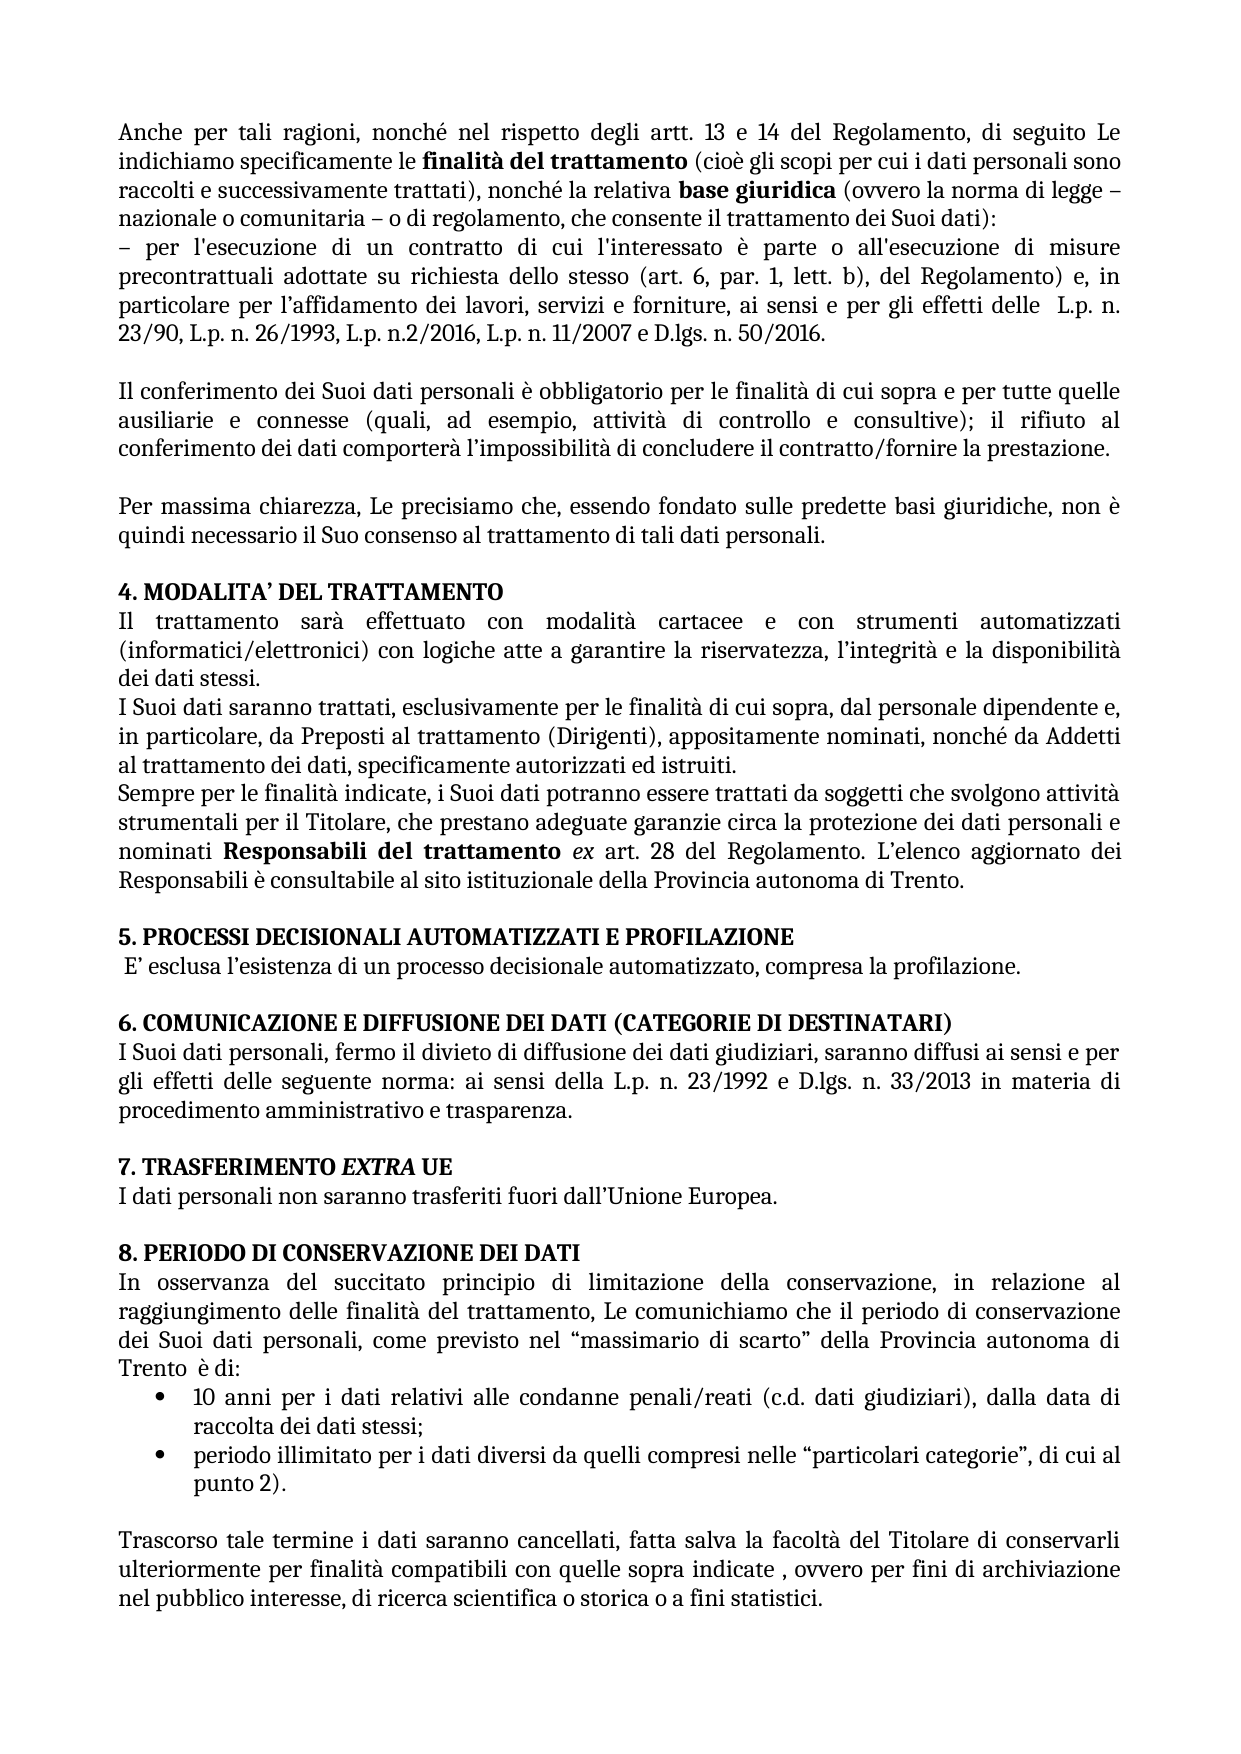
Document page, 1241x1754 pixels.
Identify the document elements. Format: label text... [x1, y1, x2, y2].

text Trascorso tale termine i dati saranno cancellati, fatta salva la facoltà del Titolare di conservarli ulteriormente per finalità compatibili con quelle sopra indicate , ovvero per fini di archiviazione nel pubblico interesse, di ricerca scientifica o storica o a fini statistici. [118, 1526, 1122, 1612]
text 7. TRASFERIMENTO EXTRA UE [118, 1153, 1122, 1182]
text Anche per tali ragioni, nonché nel rispetto degli artt. 13 e 14 del Regolamento, di seguito Le indichiamo specificamente le finalità del trattamento (cioè gli scopi per cui i dati personali sono raccolti e successivamente trattati), nonché la relativa base giuridica (ovvero la norma di legge – nazionale o comunitaria – o di regolamento, che consente il trattamento dei Suoi dati): [118, 118, 1122, 233]
text I Suoi dati personali, fermo il divieto di diffusione dei dati giudiziari, saranno diffusi ai sensi e per gli effetti delle seguente norma: ai sensi della L.p. n. 23/1992 e D.lgs. n. 33/2013 in materia di procedimento amministrativo e trasparenza. [118, 1038, 1122, 1124]
text Il trattamento sarà effettuato con modalità cartacee e con strumenti automatizzati (informatici/elettronici) con logiche atte a garantire la riservatezza, l’integrità e la disponibilità dei dati stessi. [118, 607, 1122, 693]
list periodo illimitato per i dati diversi da quelli compresi nelle “particolari categorie”, di cui al punto 2). [156, 1441, 1122, 1498]
text Il conferimento dei Suoi dati personali è obbligatorio per le finalità di cui sopra e per tutte quelle ausiliarie e connesse (quali, ad esempio, attività di controllo e consultive); il rifiuto al conferimento dei dati comporterà l’impossibilità di concludere il contratto/fornire la prestazione. [118, 377, 1122, 463]
text Per massima chiarezza, Le precisiamo che, essendo fondato sulle predette basi giuridiche, non è quindi necessario il Suo consenso al trattamento di tali dati personali. [118, 492, 1122, 549]
text In osservanza del succitato principio di limitazione della conservazione, in relazione al raggiungimento delle finalità del trattamento, Le comunichiamo che il periodo di conservazione dei Suoi dati personali, come previsto nel “massimario di scarto” della Provincia autonoma di Trento è di: [118, 1268, 1122, 1383]
text E’ esclusa l’esistenza di un processo decisionale automatizzato, compresa la profilazione. [118, 952, 1122, 981]
text 8. PERIODO DI CONSERVAZIONE DEI DATI [118, 1239, 1122, 1268]
text I dati personali non saranno trasferiti fuori dall’Unione Europea. [118, 1182, 1122, 1211]
text Sempre per le finalità indicate, i Suoi dati potranno essere trattati da soggetti che svolgono attività strumentali per il Titolare, che prestano adeguate garanzie circa la protezione dei dati personali e nominati Responsabili del trattamento ex art. 28 del Regolamento. L’elenco aggiornato dei Responsabili è consultabile al sito istituzionale della Provincia autonoma di Trento. [118, 779, 1122, 894]
text I Suoi dati saranno trattati, esclusivamente per le finalità di cui sopra, dal personale dipendente e, in particolare, da Preposti al trattamento (Dirigenti), appositamente nominati, nonché da Addetti al trattamento dei dati, specificamente autorizzati ed istruiti. [118, 693, 1122, 779]
text – per l'esecuzione di un contratto di cui l'interessato è parte o all'esecuzione di misure precontrattuali adottate su richiesta dello stesso (art. 6, par. 1, lett. b), del Regolamento) e, in particolare per l’affidamento dei lavori, servizi e forniture, ai sensi e per gli effetti delle L.p. n. 23/90, L.p. n. 26/1993, L.p. n.2/2016, L.p. n. 11/2007 e D.lgs. n. 50/2016. [118, 233, 1122, 348]
text 6. COMUNICAZIONE E DIFFUSIONE DEI DATI (CATEGORIE DI DESTINATARI) [118, 1009, 1122, 1038]
list 10 anni per i dati relativi alle condanne penali/reati (c.d. dati giudiziari), dalla data di raccolta dei dati stessi; [156, 1383, 1122, 1441]
text 4. MODALITA’ DEL TRATTAMENTO [118, 578, 1122, 607]
text 5. PROCESSI DECISIONALI AUTOMATIZZATI E PROFILAZIONE [118, 923, 1122, 952]
